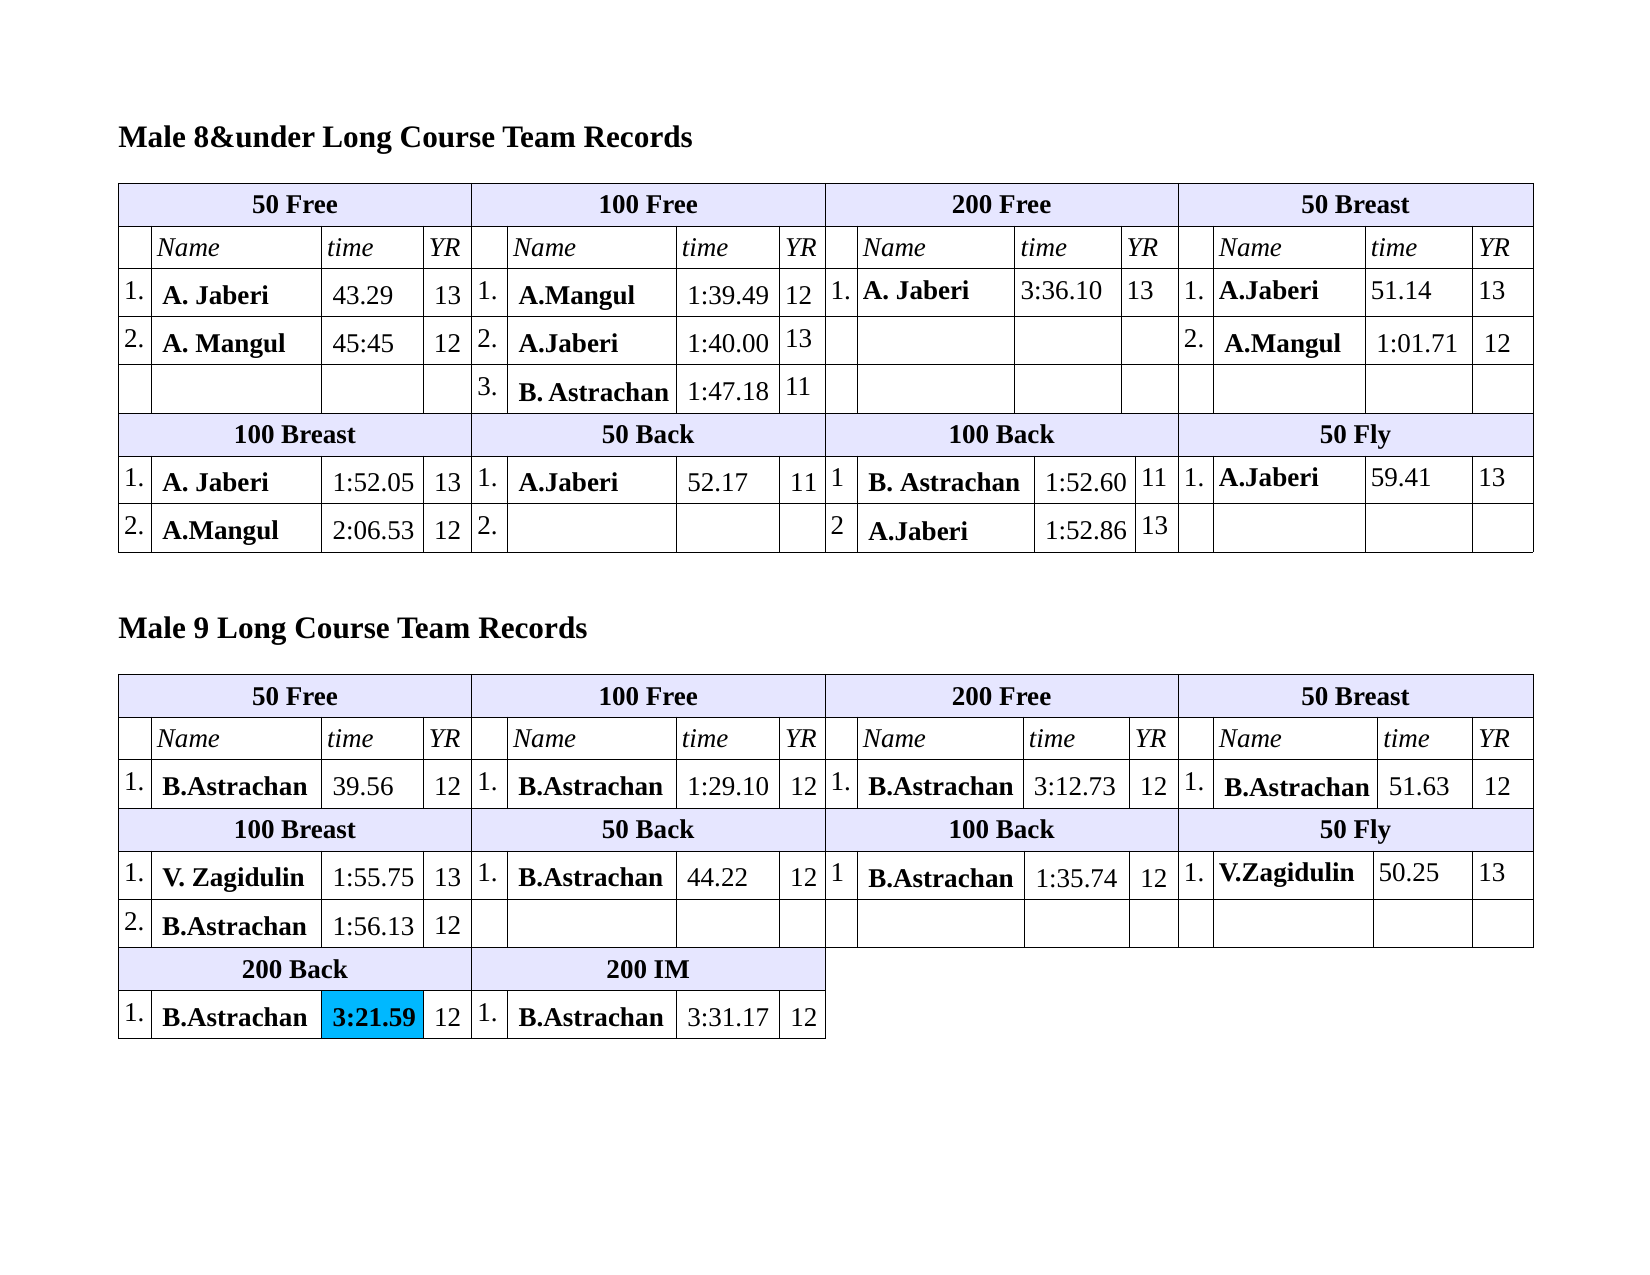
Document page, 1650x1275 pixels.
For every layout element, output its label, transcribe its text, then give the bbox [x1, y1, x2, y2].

table_cell V. Zagidulin [152, 852, 321, 899]
table_header 50 Breast [1179, 184, 1533, 226]
table_cell 2 [826, 504, 857, 552]
table_cell [826, 990, 857, 1038]
table_cell [1213, 990, 1373, 1038]
table_cell 1 [826, 852, 857, 899]
table_header 200 Back [119, 948, 471, 990]
table_cell B.Astrachan [858, 852, 1024, 899]
table_cell Name [858, 718, 1023, 759]
table_header 100 Back [826, 809, 1178, 851]
table_cell [780, 900, 825, 947]
table_cell 12 [780, 991, 825, 1038]
table_cell 2. [472, 317, 507, 364]
table_cell B.Astrachan [508, 852, 676, 899]
table_cell [1214, 365, 1365, 413]
table_cell 51.63 [1378, 760, 1472, 808]
table_cell [322, 365, 423, 413]
table_cell [857, 990, 1024, 1038]
table_cell 13 [424, 457, 471, 503]
table_cell [826, 900, 857, 947]
table_header 50 Back [472, 414, 825, 456]
table_cell [858, 900, 1024, 947]
table_cell 1. [119, 852, 151, 899]
table_cell 1. [1179, 760, 1213, 808]
table_cell 2. [119, 317, 151, 364]
table_cell Name [1214, 718, 1377, 759]
table_cell [472, 227, 507, 268]
table_cell 1. [472, 991, 507, 1038]
table_cell [1015, 317, 1121, 364]
table_cell [1178, 990, 1213, 1038]
table_header 200 Free [826, 675, 1178, 717]
table_cell time [1378, 718, 1472, 759]
table_cell 1. [119, 269, 151, 316]
table_cell 12 [780, 760, 825, 808]
table_cell 12 [1130, 760, 1178, 808]
table_cell 13 [1122, 269, 1178, 316]
table_cell [826, 317, 857, 364]
table_cell [1473, 365, 1533, 413]
table_cell 1. [472, 760, 507, 808]
table_cell A.Mangul [152, 504, 321, 552]
table_cell [1179, 365, 1213, 413]
table_header [826, 948, 1178, 990]
table_cell B.Astrachan [858, 760, 1023, 808]
table_cell 43.29 [322, 269, 423, 316]
table_cell Name [858, 227, 1014, 268]
table_cell 13 [1473, 269, 1533, 316]
table_cell 3. [472, 365, 507, 413]
table_cell [1129, 990, 1178, 1038]
table_cell [424, 365, 471, 413]
table_cell [1366, 365, 1472, 413]
text Male 8&under Long Course Team Records [118, 118, 1532, 154]
table_cell [472, 900, 507, 947]
table_cell 12 [424, 504, 471, 552]
table_cell 1. [119, 991, 151, 1038]
table_cell 1. [826, 760, 857, 808]
table_cell B.Astrachan [152, 760, 321, 808]
table_cell 12 [424, 991, 471, 1038]
table_cell 2. [119, 900, 151, 947]
table_cell 1 [826, 457, 857, 503]
table_cell A.Mangul [508, 269, 676, 316]
table_cell Name [508, 227, 676, 268]
table_cell 13 [1473, 852, 1533, 899]
table_cell 1:56.13 [322, 900, 423, 947]
table_cell B.Astrachan [508, 991, 676, 1038]
table_cell A.Jaberi [508, 457, 676, 503]
table_cell [119, 365, 151, 413]
table_cell [780, 504, 825, 552]
table_cell Name [152, 718, 321, 759]
table_cell 11 [1136, 457, 1178, 503]
table_cell 1. [472, 269, 507, 316]
table_cell [1473, 900, 1533, 947]
table_header 200 IM [472, 948, 825, 990]
table_cell 1:40.00 [677, 317, 779, 364]
table_cell 1:52.86 [1035, 504, 1135, 552]
table_cell 1:52.60 [1035, 457, 1135, 503]
text Male 9 Long Course Team Records [118, 609, 1532, 645]
table_cell A.Jaberi [1214, 269, 1365, 316]
table_cell 11 [780, 365, 825, 413]
table_cell [472, 718, 507, 759]
table_cell 50.25 [1374, 852, 1472, 899]
table_cell A.Jaberi [508, 317, 676, 364]
table_cell [826, 227, 857, 268]
table_cell 1:35.74 [1025, 852, 1129, 899]
table_cell 12 [424, 317, 471, 364]
table_cell [1015, 365, 1121, 413]
table_cell 1:01.71 [1366, 317, 1472, 364]
table_header 50 Breast [1179, 675, 1533, 717]
table_cell time [677, 227, 779, 268]
table_cell YR [1473, 718, 1533, 759]
table_cell YR [1130, 718, 1178, 759]
table_cell A.Jaberi [858, 504, 1034, 552]
table_cell 1. [472, 852, 507, 899]
table_cell time [677, 718, 779, 759]
table_cell 2:06.53 [322, 504, 423, 552]
table_cell Name [152, 227, 321, 268]
table_cell [1025, 900, 1129, 947]
table_cell [152, 365, 321, 413]
table_cell 12 [1473, 317, 1533, 364]
table_cell [1179, 227, 1213, 268]
table_cell A. Jaberi [152, 457, 321, 503]
table_cell [677, 504, 779, 552]
table_cell [1179, 900, 1213, 947]
table_header 50 Fly [1179, 414, 1533, 456]
table_cell [1373, 990, 1472, 1038]
table_cell [1130, 900, 1178, 947]
table_cell [1473, 990, 1533, 1038]
table_header 50 Back [472, 809, 825, 851]
table_cell time [1024, 718, 1129, 759]
table_cell YR [780, 227, 825, 268]
table_cell 13 [424, 852, 471, 899]
table_cell YR [1122, 227, 1178, 268]
table_cell B.Astrachan [1214, 760, 1377, 808]
table_cell B.Astrachan [152, 991, 321, 1038]
table_cell time [1366, 227, 1472, 268]
table_cell time [322, 718, 423, 759]
table_cell 12 [424, 900, 471, 947]
table_cell 2. [119, 504, 151, 552]
table_header 200 Free [826, 184, 1178, 226]
table_cell 3:12.73 [1024, 760, 1129, 808]
table_cell B.Astrachan [508, 760, 676, 808]
table_cell [826, 365, 857, 413]
table_cell [1473, 504, 1533, 552]
table_cell time [1015, 227, 1121, 268]
table_cell [508, 900, 676, 947]
table_cell YR [424, 227, 471, 268]
table_cell [858, 317, 1014, 364]
table_cell YR [424, 718, 471, 759]
table_cell [1122, 365, 1178, 413]
table_cell YR [780, 718, 825, 759]
table_cell Name [1214, 227, 1365, 268]
table_header 50 Fly [1179, 809, 1533, 851]
table_cell [1374, 900, 1472, 947]
table_cell A. Jaberi [858, 269, 1014, 316]
table_cell 1:55.75 [322, 852, 423, 899]
table_cell 1. [119, 760, 151, 808]
table_cell A. Mangul [152, 317, 321, 364]
table_cell 1:29.10 [677, 760, 779, 808]
table_cell 1. [472, 457, 507, 503]
table_cell 1. [1179, 457, 1213, 503]
table_cell 13 [1473, 457, 1533, 503]
table_cell 1:52.05 [322, 457, 423, 503]
table_cell 1. [826, 269, 857, 316]
table_header 100 Breast [119, 809, 471, 851]
table_cell [1214, 900, 1373, 947]
table_cell [1179, 718, 1213, 759]
table_cell time [322, 227, 423, 268]
table_cell 1:39.49 [677, 269, 779, 316]
table_cell [1122, 317, 1178, 364]
table_cell 3:31.17 [677, 991, 779, 1038]
table_cell 51.14 [1366, 269, 1472, 316]
table_cell 12 [780, 852, 825, 899]
table_cell A.Mangul [1214, 317, 1365, 364]
table_cell 3:21.59 [322, 991, 423, 1038]
table_cell [1366, 504, 1472, 552]
table_cell 13 [424, 269, 471, 316]
table_cell 12 [780, 269, 825, 316]
table_cell 12 [1130, 852, 1178, 899]
table_cell A. Jaberi [152, 269, 321, 316]
table_header 50 Free [119, 675, 471, 717]
table_header 100 Free [472, 675, 825, 717]
table_cell V.Zagidulin [1214, 852, 1373, 899]
table_cell 2. [472, 504, 507, 552]
table_cell 11 [780, 457, 825, 503]
table_header [1178, 948, 1533, 990]
table_cell B.Astrachan [152, 900, 321, 947]
table_cell [508, 504, 676, 552]
table_cell [1214, 504, 1365, 552]
table_header 100 Free [472, 184, 825, 226]
table_cell 2. [1179, 317, 1213, 364]
table_cell 44.22 [677, 852, 779, 899]
table_cell [858, 365, 1014, 413]
table_cell [119, 227, 151, 268]
table_header 50 Free [119, 184, 471, 226]
table_cell [119, 718, 151, 759]
table_cell 12 [1473, 760, 1533, 808]
table_cell 52.17 [677, 457, 779, 503]
table_header 100 Back [826, 414, 1178, 456]
table_header 100 Breast [119, 414, 471, 456]
table_cell 1. [119, 457, 151, 503]
table_cell [1024, 990, 1129, 1038]
table_cell 1. [1179, 269, 1213, 316]
table_cell 3:36.10 [1015, 269, 1121, 316]
table_cell A.Jaberi [1214, 457, 1365, 503]
table_cell 1. [1179, 852, 1213, 899]
table_cell 39.56 [322, 760, 423, 808]
table_cell 12 [424, 760, 471, 808]
table_cell B. Astrachan [508, 365, 676, 413]
table_cell [1179, 504, 1213, 552]
table_cell B. Astrachan [858, 457, 1034, 503]
table_cell [677, 900, 779, 947]
table_cell 13 [780, 317, 825, 364]
table_cell [826, 718, 857, 759]
table_cell YR [1473, 227, 1533, 268]
table_cell 1:47.18 [677, 365, 779, 413]
table_cell 13 [1136, 504, 1178, 552]
table_cell 45:45 [322, 317, 423, 364]
table_cell Name [508, 718, 676, 759]
table_cell 59.41 [1366, 457, 1472, 503]
